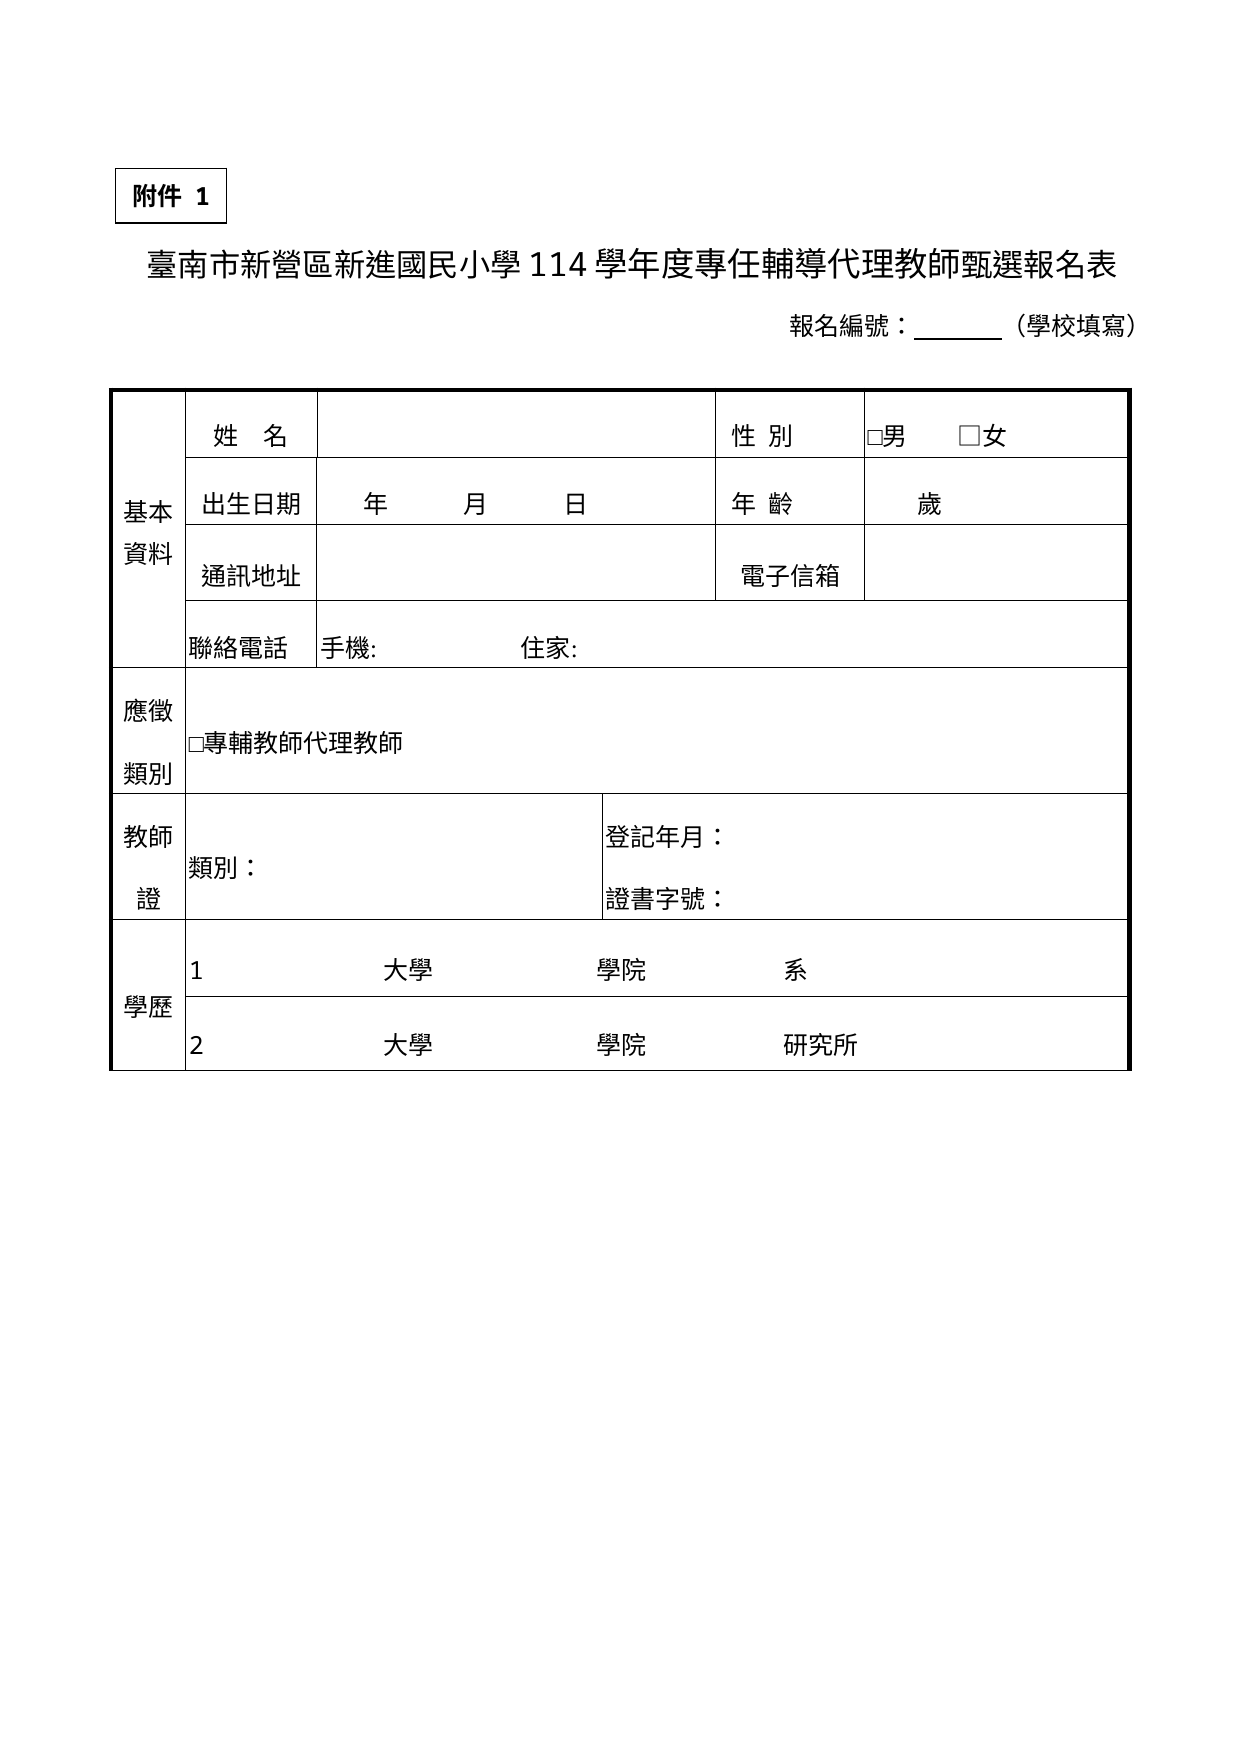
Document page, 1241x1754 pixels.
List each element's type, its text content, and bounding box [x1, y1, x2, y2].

table_cell 電子信箱 [716, 525, 864, 600]
text 臺南市新營區新進國民小學114學年度專任輔導代理教師甄選報名表 [89, 221, 1152, 283]
table_header 性 別 [716, 392, 864, 457]
table_cell 通訊地址 [186, 525, 316, 600]
table_cell 2 大學 學院 研究所 [186, 997, 1127, 1069]
table_cell 1 大學 學院 系 [186, 920, 1127, 996]
table_header [318, 392, 715, 457]
table_header □男 □女 [865, 392, 1127, 457]
text [116, 169, 226, 222]
table_cell 歲 [865, 458, 1127, 524]
table_cell 年 月 日 [317, 458, 715, 524]
table_header 基本 資料 [113, 392, 185, 667]
table_cell 登記年月： 證書字號： [603, 794, 1127, 919]
table_cell 年 齡 [716, 458, 864, 524]
table_cell [317, 525, 715, 600]
table_cell 類別： [186, 794, 602, 919]
table_cell 應徵類別 [113, 668, 185, 793]
table_cell [865, 525, 1127, 600]
table_cell 教師證 [113, 794, 185, 919]
table_cell 手機: 住家: [317, 601, 1127, 667]
table_header 姓 名 [186, 392, 317, 457]
table_cell 出生日期 [186, 458, 316, 524]
table_cell 聯絡電話 [186, 601, 316, 667]
table_cell □專輔教師代理教師 [186, 668, 1127, 793]
text 附件 1 [131, 177, 211, 213]
text 報名編號： （學校填寫） [89, 283, 1152, 346]
table_cell 學歷 [113, 920, 185, 1069]
